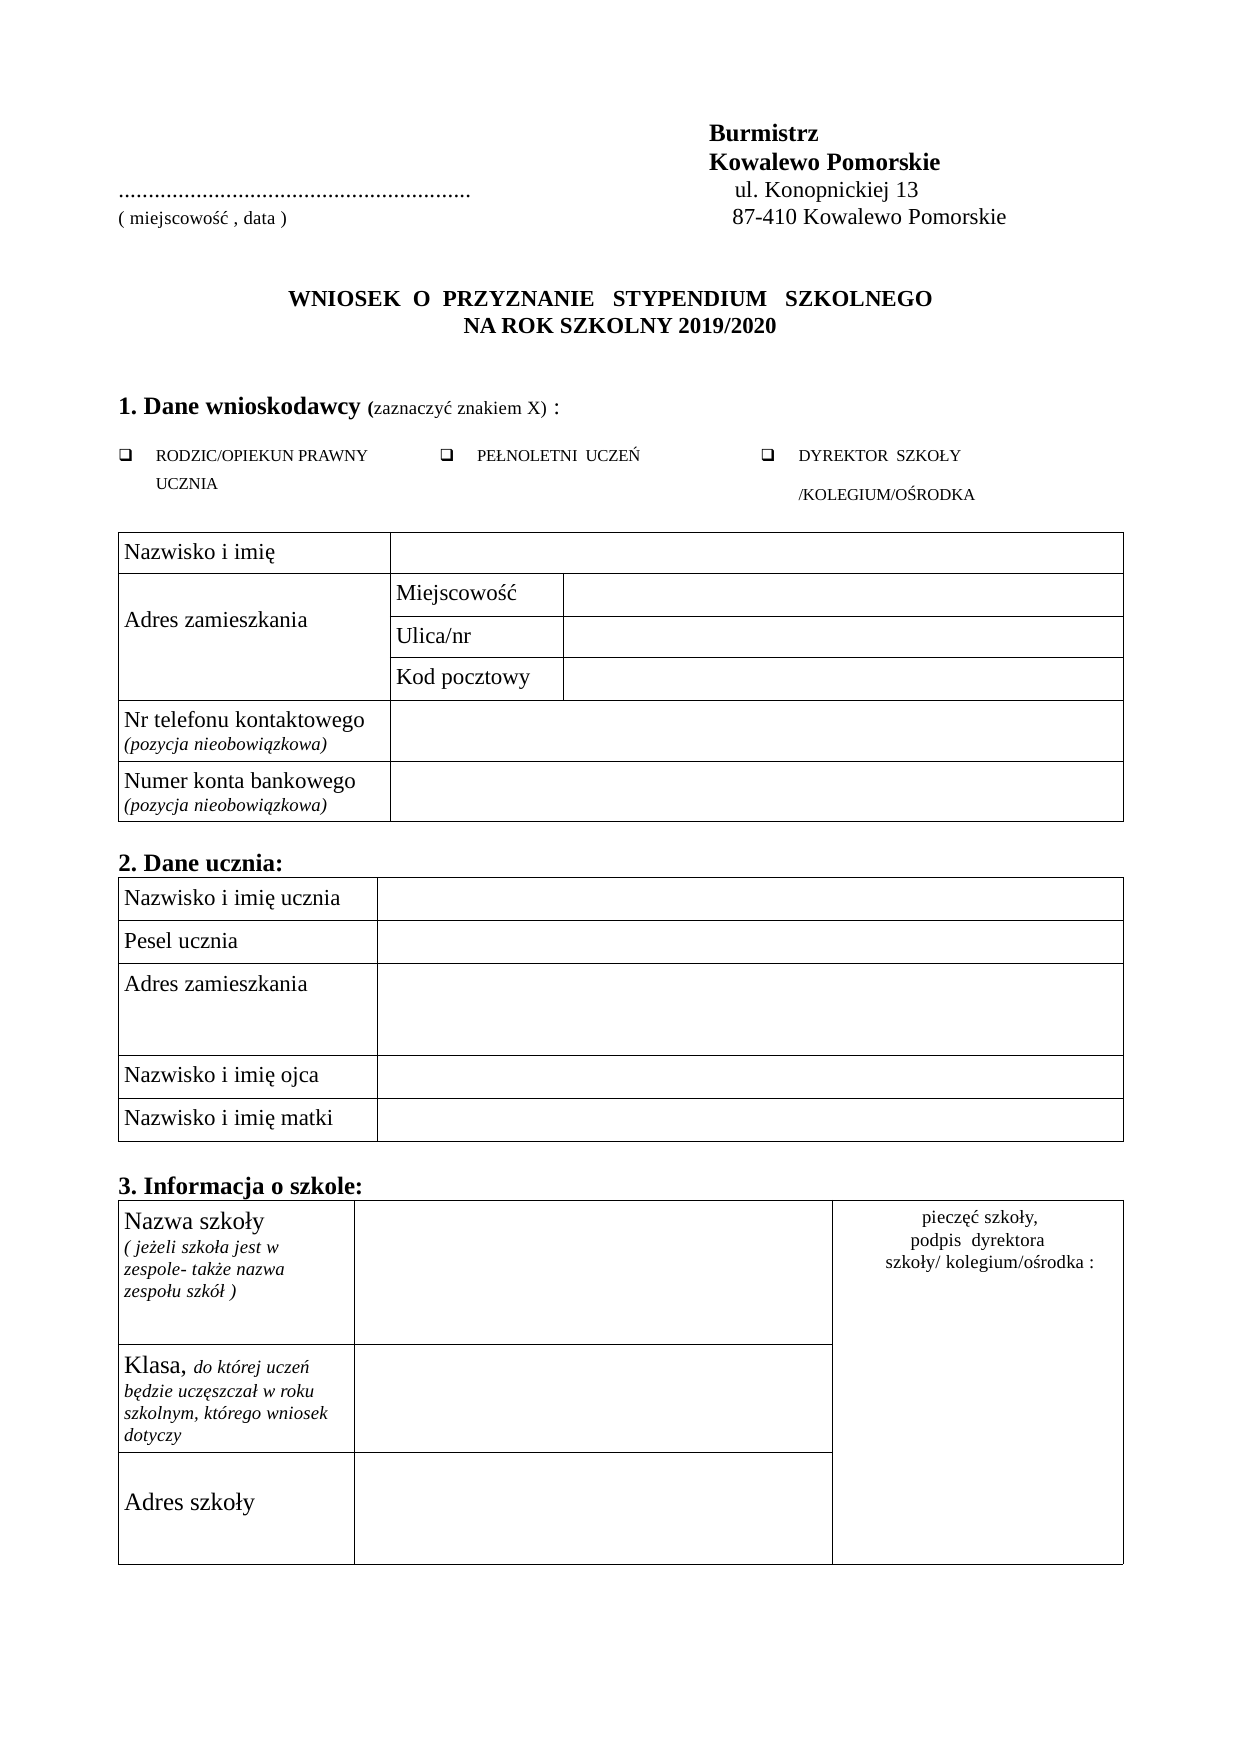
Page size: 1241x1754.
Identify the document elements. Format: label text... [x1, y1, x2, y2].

text Burmistrz [118, 118, 1122, 147]
table_cell [564, 658, 1123, 700]
table_header RODZIC/OPIEKUN PRAWNY UCZNIA [111, 447, 432, 505]
table_header Nazwa szkoły ( jeżeli szkoła jest w zespole- także nazwa zespołu szkół ) [119, 1201, 354, 1344]
table_cell Klasa, do której uczeń będzie uczęszczał w roku szkolnym, którego wniosek dotyczy [119, 1345, 354, 1451]
table_cell Kod pocztowy [391, 658, 563, 700]
table_header Nazwisko i imię [119, 533, 390, 573]
table_header [355, 1201, 832, 1344]
table_header [378, 878, 1123, 920]
table_cell [378, 964, 1123, 1055]
table_cell Numer konta bankowego (pozycja nieobowiązkowa) [119, 762, 390, 821]
table_cell Pesel ucznia [119, 921, 377, 963]
table_cell [378, 1099, 1123, 1141]
table_header DYREKTOR SZKOŁY /KOLEGIUM/OŚRODKA [753, 447, 1086, 505]
table_cell Miejscowość [391, 574, 563, 616]
table_header PEŁNOLETNI UCZEŃ [432, 447, 753, 505]
table_cell Adres zamieszkania [119, 574, 390, 700]
text 3. Informacja o szkole: [118, 1171, 1122, 1200]
table_cell Nr telefonu kontaktowego (pozycja nieobowiązkowa) [119, 701, 390, 761]
table_cell Adres zamieszkania [119, 964, 377, 1055]
table_header pieczęć szkoły, podpis dyrektora szkoły/ kolegium/ośrodka : [833, 1201, 1123, 1563]
text NA ROK SZKOLNY 2019/2020 [118, 312, 1122, 338]
table_cell [564, 574, 1123, 616]
text 2. Dane ucznia: [118, 848, 1122, 877]
text 1. Dane wnioskodawcy (zaznaczyć znakiem X) : [118, 391, 1122, 420]
text ( miejscowość , data ) 87-410 Kowalewo Pomorskie [118, 203, 1122, 229]
table_cell [564, 617, 1123, 657]
table_header [391, 533, 1123, 573]
table_cell [355, 1453, 832, 1563]
table_cell [378, 921, 1123, 963]
table_cell [355, 1345, 832, 1451]
table_cell Nazwisko i imię matki [119, 1099, 377, 1141]
table_header Nazwisko i imię ucznia [119, 878, 377, 920]
text Kowalewo Pomorskie [118, 147, 1122, 176]
text ........................................................... ul. Konopnickiej 13 [118, 176, 1122, 203]
table_cell Adres szkoły [119, 1453, 354, 1563]
text WNIOSEK O PRZYZNANIE STYPENDIUM SZKOLNEGO [118, 285, 1122, 312]
table_cell Nazwisko i imię ojca [119, 1056, 377, 1098]
table_cell [378, 1056, 1123, 1098]
table_cell [391, 762, 1123, 821]
table_cell [391, 701, 1123, 761]
table_cell Ulica/nr [391, 617, 563, 657]
